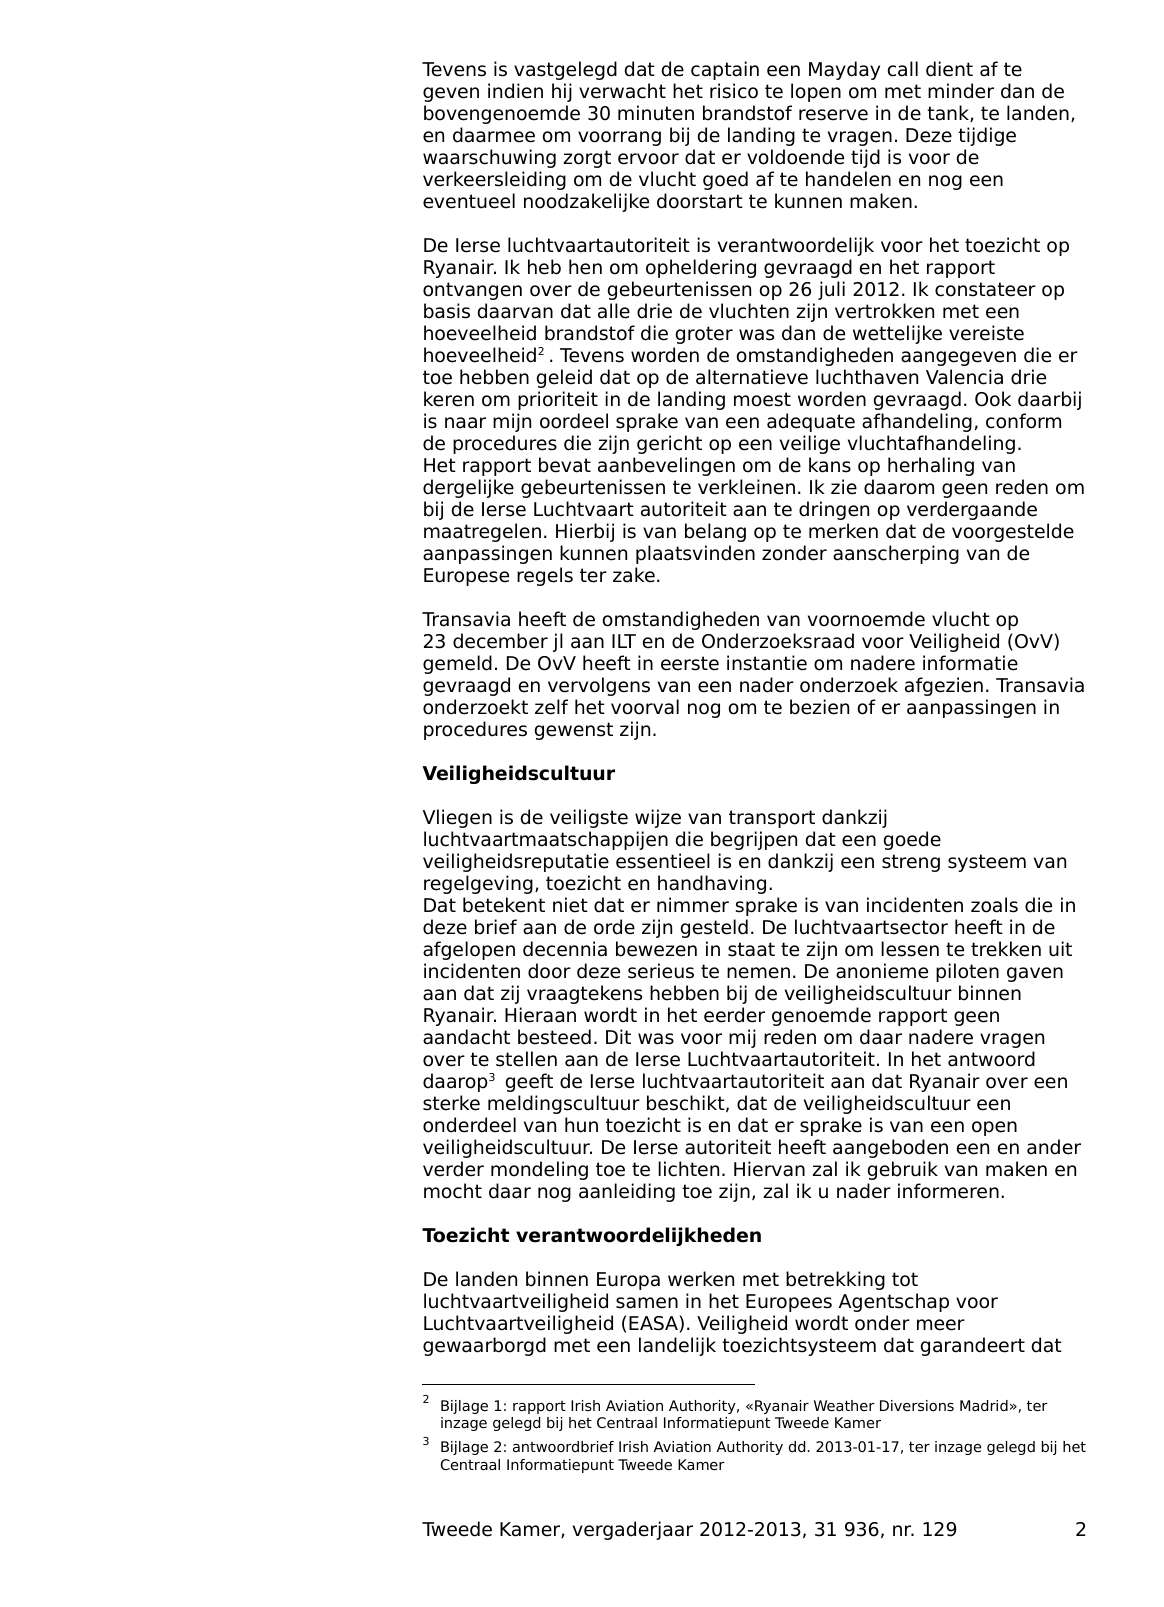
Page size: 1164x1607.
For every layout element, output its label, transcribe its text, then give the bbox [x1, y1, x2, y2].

text Tevens is vastgelegd dat de captain een Mayday call dient af te geven indien hij verwacht het risico te lopen om met minder dan de bovengenoemde 30 minuten brandstof reserve in de tank, te landen, en daarmee om voorrang bij de landing te vragen. Deze tijdige waarschuwing zorgt ervoor dat er voldoende tijd is voor de verkeersleiding om de vlucht goed af te handelen en nog een eventueel noodzakelijke doorstart te kunnen maken. [422, 59, 1087, 213]
text Vliegen is de veiligste wijze van transport dankzij luchtvaartmaatschappijen die begrijpen dat een goede veiligheidsreputatie essentieel is en dankzij een streng systeem van regelgeving, toezicht en handhaving. [422, 807, 1087, 895]
text De Ierse luchtvaartautoriteit is verantwoordelijk voor het toezicht op Ryanair. Ik heb hen om opheldering gevraagd en het rapport ontvangen over de gebeurtenissen op 26 juli 2012. Ik constateer op basis daarvan dat alle drie de vluchten zijn vertrokken met een hoeveelheid brandstof die groter was dan de wettelijke vereiste hoeveelheid. Tevens worden de omstandigheden aangegeven die er toe hebben geleid dat op de alternatieve luchthaven Valencia drie keren om prioriteit in de landing moest worden gevraagd. Ook daarbij is naar mijn oordeel sprake van een adequate afhandeling, conform de procedures die zijn gericht op een veilige vluchtafhandeling. [422, 235, 1087, 455]
text Transavia heeft de omstandigheden van voornoemde vlucht op 23 december jl aan ILT en de Onderzoeksraad voor Veiligheid (OvV) gemeld. De OvV heeft in eerste instantie om nadere informatie gevraagd en vervolgens van een nader onderzoek afgezien. Transavia onderzoekt zelf het voorval nog om te bezien of er aanpassingen in procedures gewenst zijn. [422, 609, 1087, 741]
text Het rapport bevat aanbevelingen om de kans op herhaling van dergelijke gebeurtenissen te verkleinen. Ik zie daarom geen reden om bij de Ierse Luchtvaart autoriteit aan te dringen op verdergaande maatregelen. Hierbij is van belang op te merken dat de voorgestelde aanpassingen kunnen plaatsvinden zonder aanscherping van de Europese regels ter zake. [422, 455, 1087, 587]
text Bijlage 1: rapport Irish Aviation Authority, «Ryanair Weather Diversions Madrid», ter inzage gelegd bij het Centraal Informatiepunt Tweede Kamer [422, 1393, 1087, 1432]
text Bijlage 2: antwoordbrief Irish Aviation Authority dd. 2013-01-17, ter inzage gelegd bij het Centraal Informatiepunt Tweede Kamer [422, 1435, 1087, 1474]
text De landen binnen Europa werken met betrekking tot luchtvaartveiligheid samen in het Europees Agentschap voor Luchtvaartveiligheid (EASA). Veiligheid wordt onder meer gewaarborgd met een landelijk toezichtsysteem dat garandeert dat [422, 1269, 1087, 1357]
subtitle Veiligheidscultuur [422, 763, 1087, 785]
text Dat betekent niet dat er nimmer sprake is van incidenten zoals die in deze brief aan de orde zijn gesteld. De luchtvaartsector heeft in de afgelopen decennia bewezen in staat te zijn om lessen te trekken uit incidenten door deze serieus te nemen. De anonieme piloten gaven aan dat zij vraagtekens hebben bij de veiligheidscultuur binnen Ryanair. Hieraan wordt in het eerder genoemde rapport geen aandacht besteed. Dit was voor mij reden om daar nadere vragen over te stellen aan de Ierse Luchtvaartautoriteit. In het antwoord daarop geeft de Ierse luchtvaartautoriteit aan dat Ryanair over een sterke meldingscultuur beschikt, dat de veiligheidscultuur een onderdeel van hun toezicht is en dat er sprake is van een open veiligheidscultuur. De Ierse autoriteit heeft aangeboden een en ander verder mondeling toe te lichten. Hiervan zal ik gebruik van maken en mocht daar nog aanleiding toe zijn, zal ik u nader informeren. [422, 895, 1087, 1203]
subtitle Toezicht verantwoordelijkheden [422, 1225, 1087, 1247]
